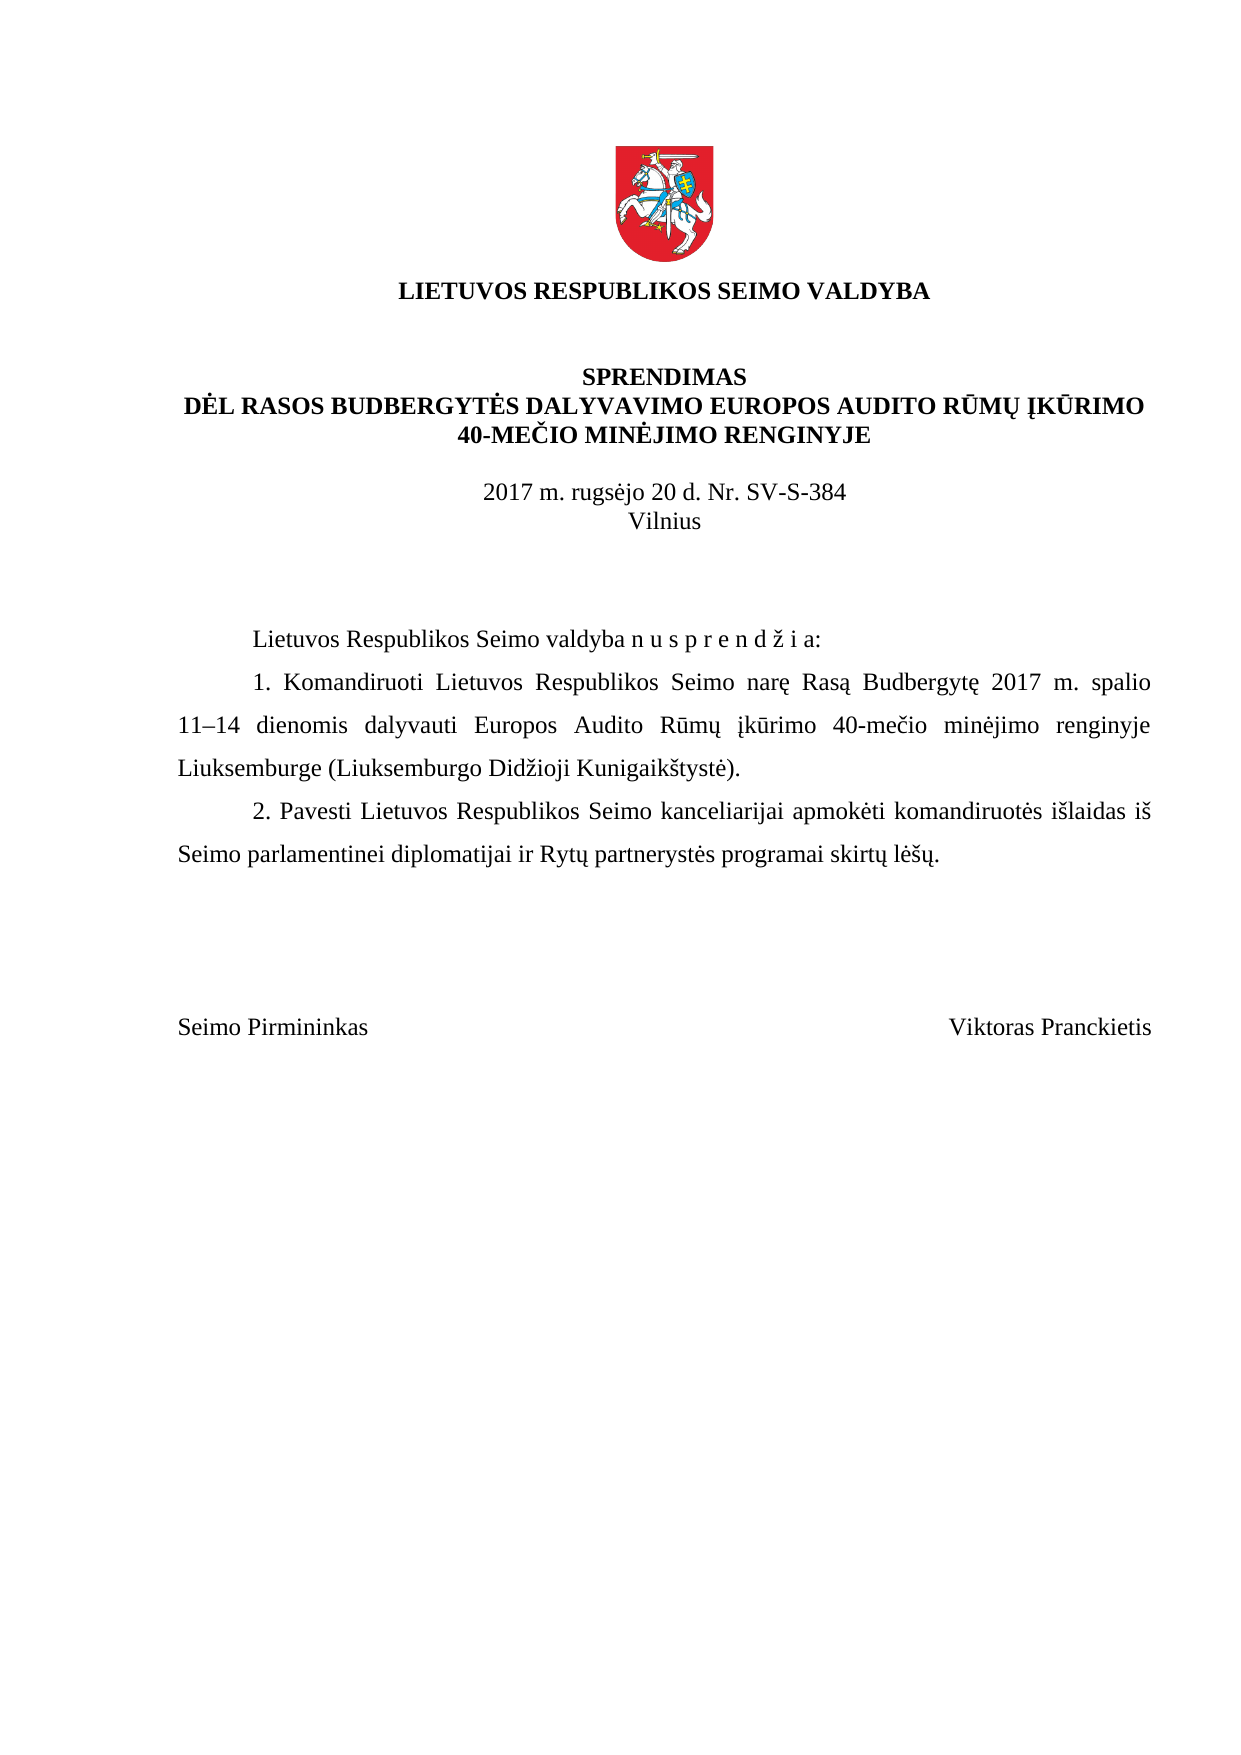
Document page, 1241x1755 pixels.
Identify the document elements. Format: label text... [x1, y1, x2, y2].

text Seimo Pirmininkas Viktoras Pranckietis [177, 1012, 1152, 1041]
text LIETUVOS RESPUBLIKOS SEIMO VALDYBA [177, 276, 1152, 305]
text Vilnius [177, 506, 1152, 535]
text Lietuvos Respublikos Seimo valdyba n u s p r e n d ž i a: [177, 624, 1152, 653]
text SPRENDIMAS [177, 362, 1152, 391]
text 2017 m. rugsėjo 20 d. Nr. SV-S-384 [177, 477, 1152, 506]
text DĖL RASOS BUDBERGYTĖS DALYVAVIMO EUROPOS AUDITO RŪMŲ ĮKŪRIMO 40-MEČIO MINĖJIMO RENGINYJE [177, 391, 1152, 448]
text 1. Komandiruoti Lietuvos Respublikos Seimo narę Rasą Budbergytę 2017 m. spalio 11–14 dienomis dalyvauti Europos Audito Rūmų įkūrimo 40-mečio minėjimo renginyje Liuksemburge (Liuksemburgo Didžioji Kunigaikštystė). [177, 667, 1152, 782]
text 2. Pavesti Lietuvos Respublikos Seimo kanceliarijai apmokėti komandiruotės išlaidas iš Seimo parlamentinei diplomatijai ir Rytų partnerystės programai skirtų lėšų. [177, 796, 1152, 868]
